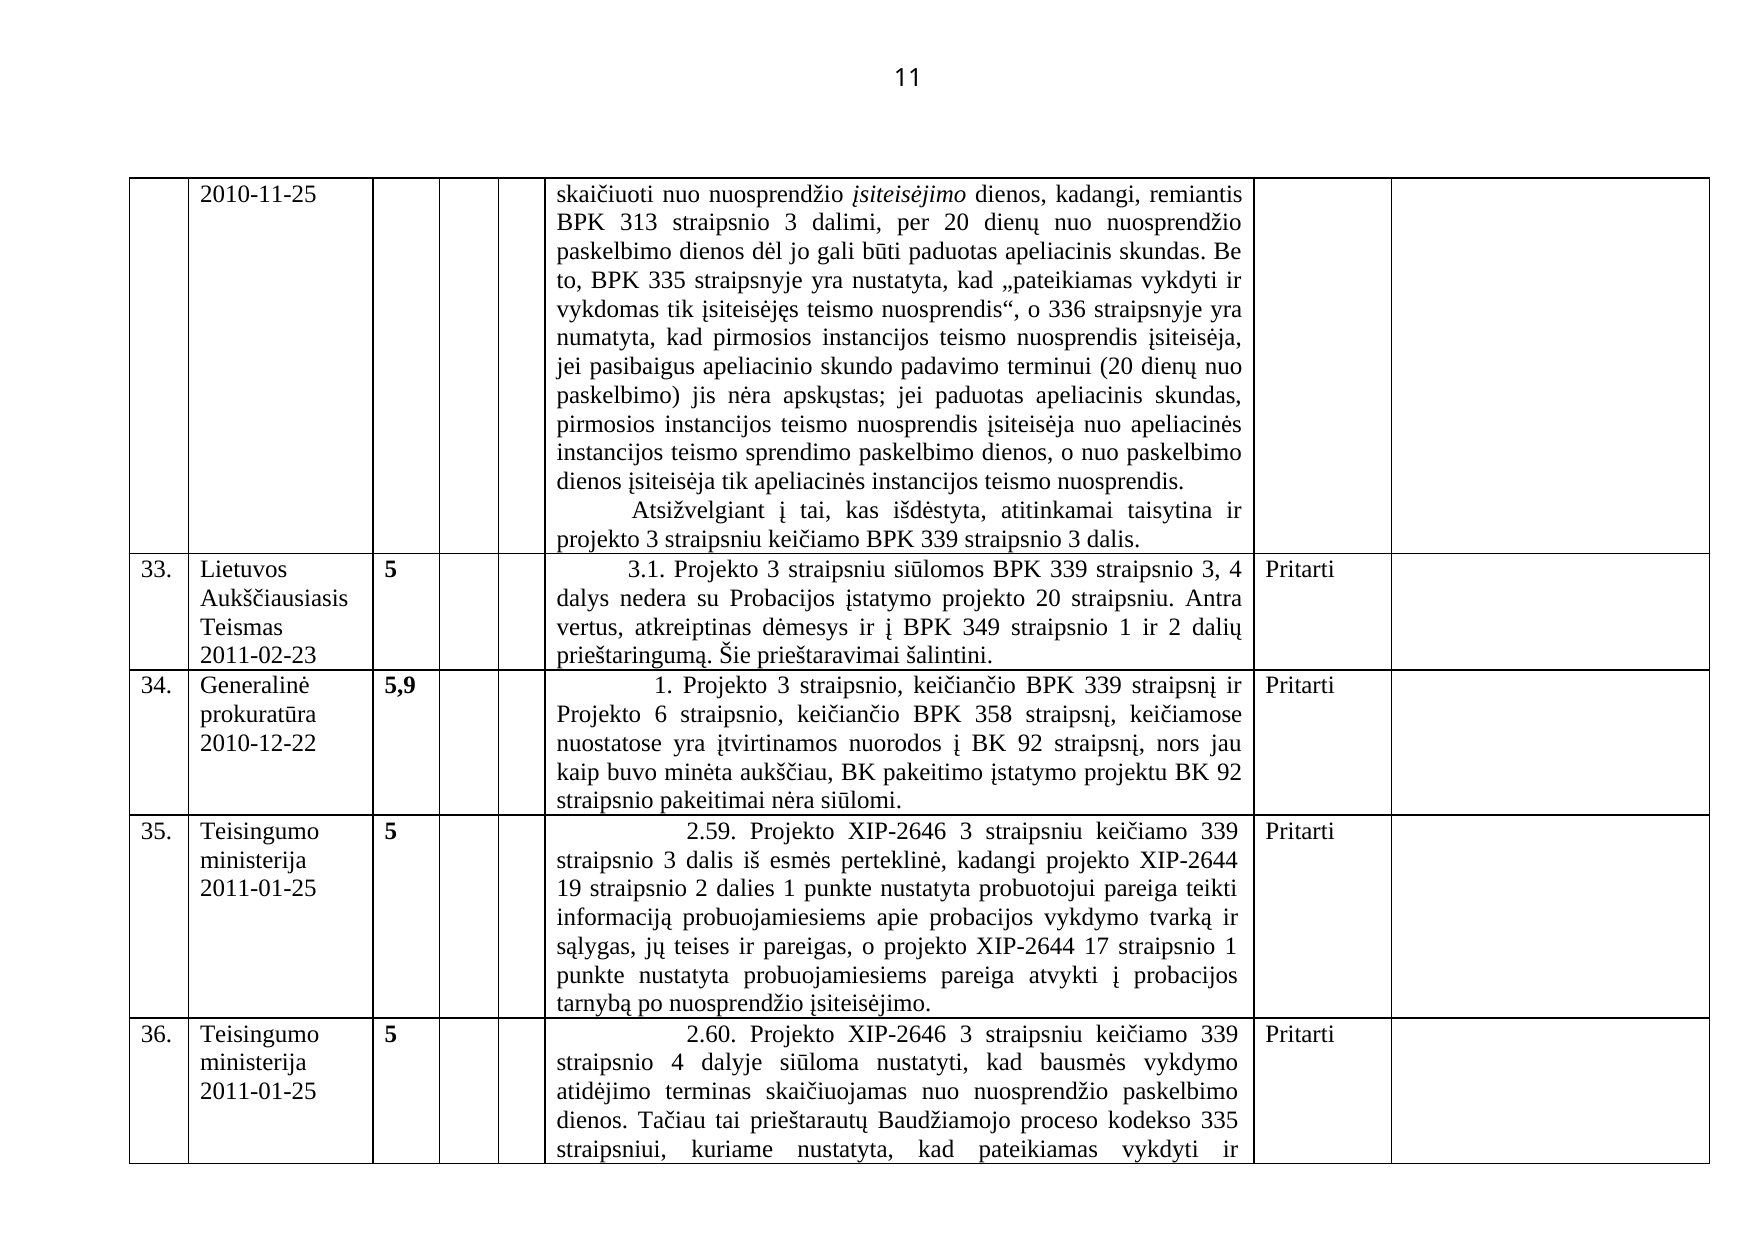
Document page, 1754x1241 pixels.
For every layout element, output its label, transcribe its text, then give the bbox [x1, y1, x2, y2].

table_cell 5 [374, 1019, 439, 1162]
table_cell [1255, 179, 1391, 552]
table_cell [499, 554, 544, 669]
table_cell 35. [130, 816, 188, 1017]
table_cell 3.1. Projekto 3 straipsniu siūlomos BPK 339 straipsnio 3, 4 dalys nedera su Probacijos įstatymo projekto 20 straipsniu. Antra vertus, atkreiptinas dėmesys ir į BPK 349 straipsnio 1 ir 2 dalių prieštaringumą. Šie prieštaravimai šalintini. [546, 554, 1253, 669]
table_cell Pritarti [1255, 554, 1391, 669]
table_cell [374, 179, 439, 552]
table_cell skaičiuoti nuo nuosprendžio įsiteisėjimo dienos, kadangi, remiantis BPK 313 straipsnio 3 dalimi, per 20 dienų nuo nuosprendžio paskelbimo dienos dėl jo gali būti paduotas apeliacinis skundas. Be to, BPK 335 straipsnyje yra nustatyta, kad „pateikiamas vykdyti ir vykdomas tik įsiteisėjęs teismo nuosprendis“, o 336 straipsnyje yra numatyta, kad pirmosios instancijos teismo nuosprendis įsiteisėja, jei pasibaigus apeliacinio skundo padavimo terminui (20 dienų nuo paskelbimo) jis nėra apskųstas; jei paduotas apeliacinis skundas, pirmosios instancijos teismo nuosprendis įsiteisėja nuo apeliacinės instancijos teismo sprendimo paskelbimo dienos, o nuo paskelbimo dienos įsiteisėja tik apeliacinės instancijos teismo nuosprendis. Atsižvelgiant į tai, kas išdėstyta, atitinkamai taisytina ir projekto 3 straipsniu keičiamo BPK 339 straipsnio 3 dalis. [546, 179, 1253, 552]
table_cell [440, 1019, 498, 1162]
table_cell Teisingumo ministerija 2011-01-25 [189, 1019, 372, 1162]
table_cell [440, 671, 498, 814]
table_cell [440, 816, 498, 1017]
table_cell 2.59. Projekto XIP-2646 3 straipsniu keičiamo 339 straipsnio 3 dalis iš esmės perteklinė, kadangi projekto XIP-2644 19 straipsnio 2 dalies 1 punkte nustatyta probuotojui pareiga teikti informaciją probuojamiesiems apie probacijos vykdymo tvarką ir sąlygas, jų teises ir pareigas, o projekto XIP-2644 17 straipsnio 1 punkte nustatyta probuojamiesiems pareiga atvykti į probacijos tarnybą po nuosprendžio įsiteisėjimo. [546, 816, 1253, 1017]
table_cell [499, 671, 544, 814]
table_cell [130, 179, 188, 552]
table_cell [440, 179, 498, 552]
table_cell Teisingumo ministerija 2011-01-25 [189, 816, 372, 1017]
table_cell [1392, 816, 1709, 1017]
table_cell [499, 179, 544, 552]
table_cell 5,9 [374, 671, 439, 814]
table_cell Pritarti [1255, 671, 1391, 814]
table_cell [499, 1019, 544, 1162]
table_cell Lietuvos Aukščiausiasis Teismas 2011-02-23 [189, 554, 372, 669]
table_cell 2.60. Projekto XIP-2646 3 straipsniu keičiamo 339 straipsnio 4 dalyje siūloma nustatyti, kad bausmės vykdymo atidėjimo terminas skaičiuojamas nuo nuosprendžio paskelbimo dienos. Tačiau tai prieštarautų Baudžiamojo proceso kodekso 335 straipsniui, kuriame nustatyta, kad pateikiamas vykdyti ir [546, 1019, 1253, 1162]
table_cell [499, 816, 544, 1017]
table_cell [440, 554, 498, 669]
table_cell Pritarti [1255, 816, 1391, 1017]
table_cell Generalinė prokuratūra 2010-12-22 [189, 671, 372, 814]
table_cell 36. [130, 1019, 188, 1162]
table_cell 1. Projekto 3 straipsnio, keičiančio BPK 339 straipsnį ir Projekto 6 straipsnio, keičiančio BPK 358 straipsnį, keičiamose nuostatose yra įtvirtinamos nuorodos į BK 92 straipsnį, nors jau kaip buvo minėta aukščiau, BK pakeitimo įstatymo projektu BK 92 straipsnio pakeitimai nėra siūlomi. [546, 671, 1253, 814]
table_cell 2010-11-25 [189, 179, 372, 552]
table_cell [1392, 671, 1709, 814]
table_cell [1392, 1019, 1709, 1162]
table_cell 5 [374, 816, 439, 1017]
table_cell [1392, 554, 1709, 669]
table_cell Pritarti [1255, 1019, 1391, 1162]
table_cell 5 [374, 554, 439, 669]
table_cell 33. [130, 554, 188, 669]
table_cell [1392, 179, 1709, 552]
table_cell 34. [130, 671, 188, 814]
